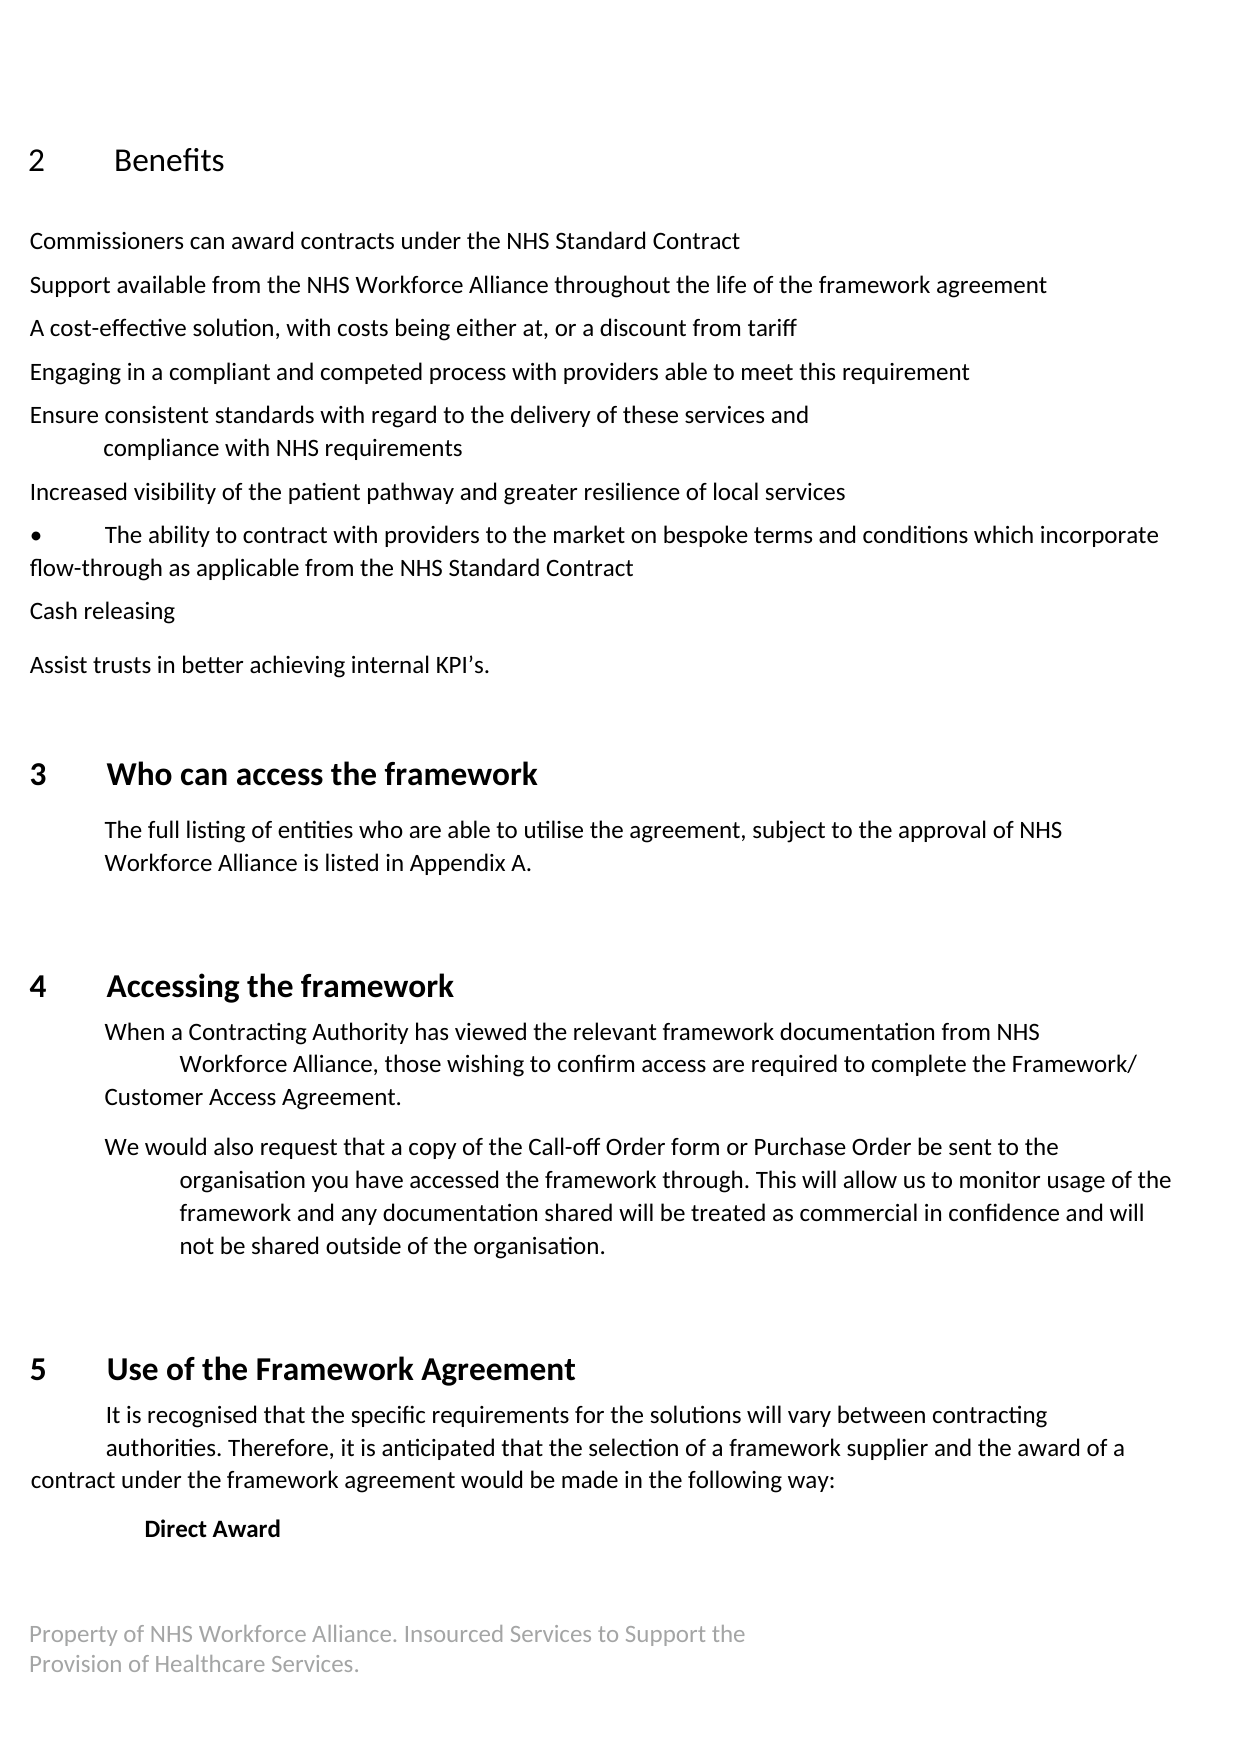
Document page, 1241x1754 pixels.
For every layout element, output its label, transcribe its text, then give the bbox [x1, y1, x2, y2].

list The ability to contract with providers to the market on bespoke terms and conditions which incorporate flow-through as applicable from the NHS Standard Contract [29, 519, 1188, 582]
subtitle 3 Who can access the framework [29, 753, 1188, 793]
subtitle 4 Accessing the framework [29, 965, 1188, 1006]
text Direct Award [29, 1513, 1188, 1543]
list Assist trusts in better achieving internal KPI’s. [0, 649, 1188, 679]
list Support available from the NHS Workforce Alliance throughout the life of the framework agreement [0, 269, 1188, 299]
list A cost-effective solution, with costs being either at, or a discount from tariff [0, 312, 1188, 343]
text 2 Benefits [28, 139, 1188, 179]
list Increased visibility of the patient pathway and greater resilience of local services [0, 476, 1188, 506]
text compliance with NHS requirements [29, 432, 1188, 463]
list Cash releasing [0, 595, 1188, 626]
list Commissioners can award contracts under the NHS Standard Contract [0, 225, 1188, 256]
list Engaging in a compliant and competed process with providers able to meet this requirement [0, 356, 1188, 386]
text The full listing of entities who are able to utilise the agreement, subject to the approval of NHS Workforce Alliance is listed in Appendix A. [104, 814, 1174, 878]
text We would also request that a copy of the Call-off Order form or Purchase Order be sent to the organisation you have accessed the framework through. This will allow us to monitor usage of the framework and any documentation shared will be treated as commercial in confidence and will not be shared outside of the organisation. [104, 1131, 1188, 1260]
text When a Contracting Authority has viewed the relevant framework documentation from NHS Workforce Alliance, those wishing to confirm access are required to complete the Framework/ Customer Access Agreement. [104, 1016, 1188, 1112]
subtitle 5 Use of the Framework Agreement [29, 1348, 1188, 1389]
list Ensure consistent standards with regard to the delivery of these services and [0, 399, 1188, 430]
text It is recognised that the specific requirements for the solutions will vary between contracting authorities. Therefore, it is anticipated that the selection of a framework supplier and the award of a contract under the framework agreement would be made in the following way: [31, 1399, 1188, 1495]
